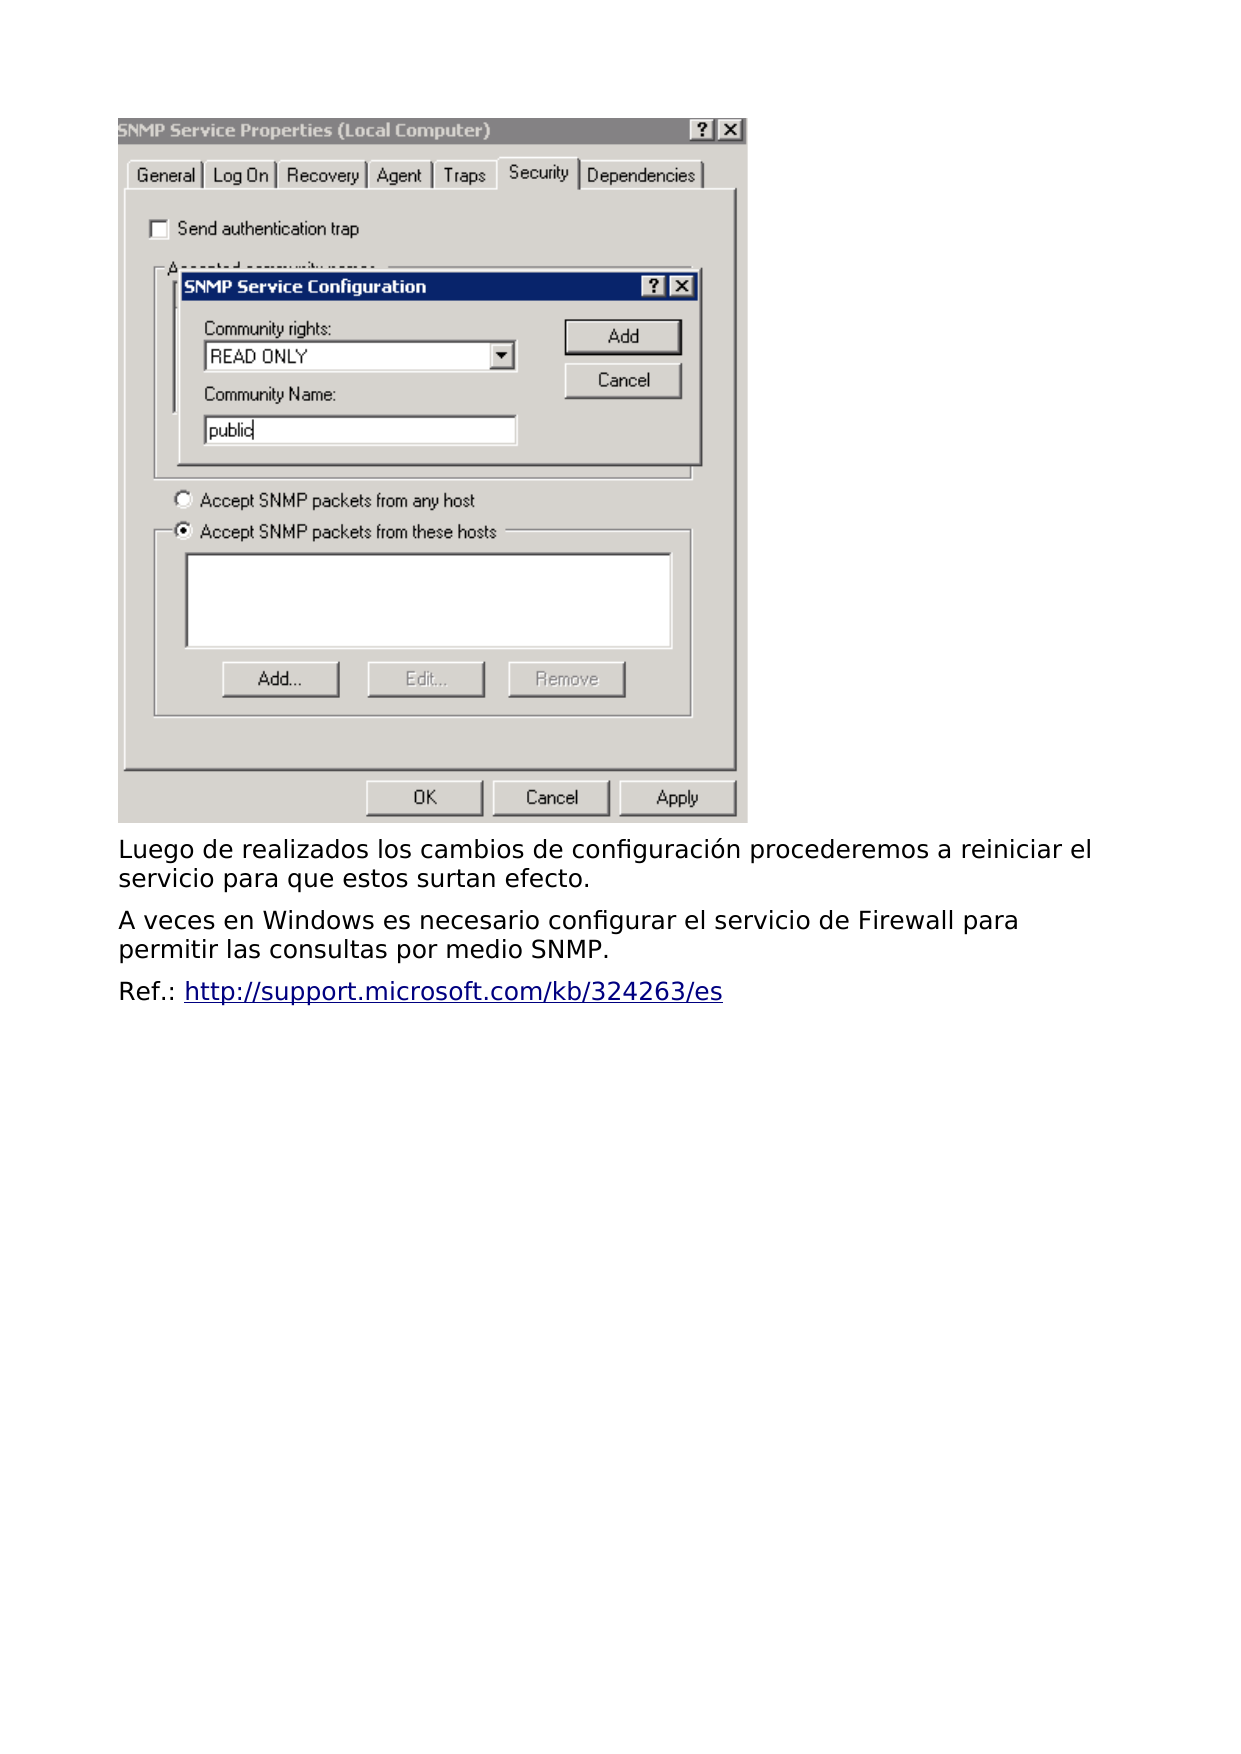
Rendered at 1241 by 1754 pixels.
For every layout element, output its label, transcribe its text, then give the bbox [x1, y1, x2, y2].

text Ref.: http://support.microsoft.com/kb/324263/es [118, 977, 1122, 1006]
picture [118, 118, 748, 823]
text A veces en Windows es necesario configurar el servicio de Firewall para permitir las consultas por medio SNMP. [118, 906, 1122, 964]
text Luego de realizados los cambios de configuración procederemos a reiniciar el servicio para que estos surtan efecto. [118, 835, 1122, 894]
